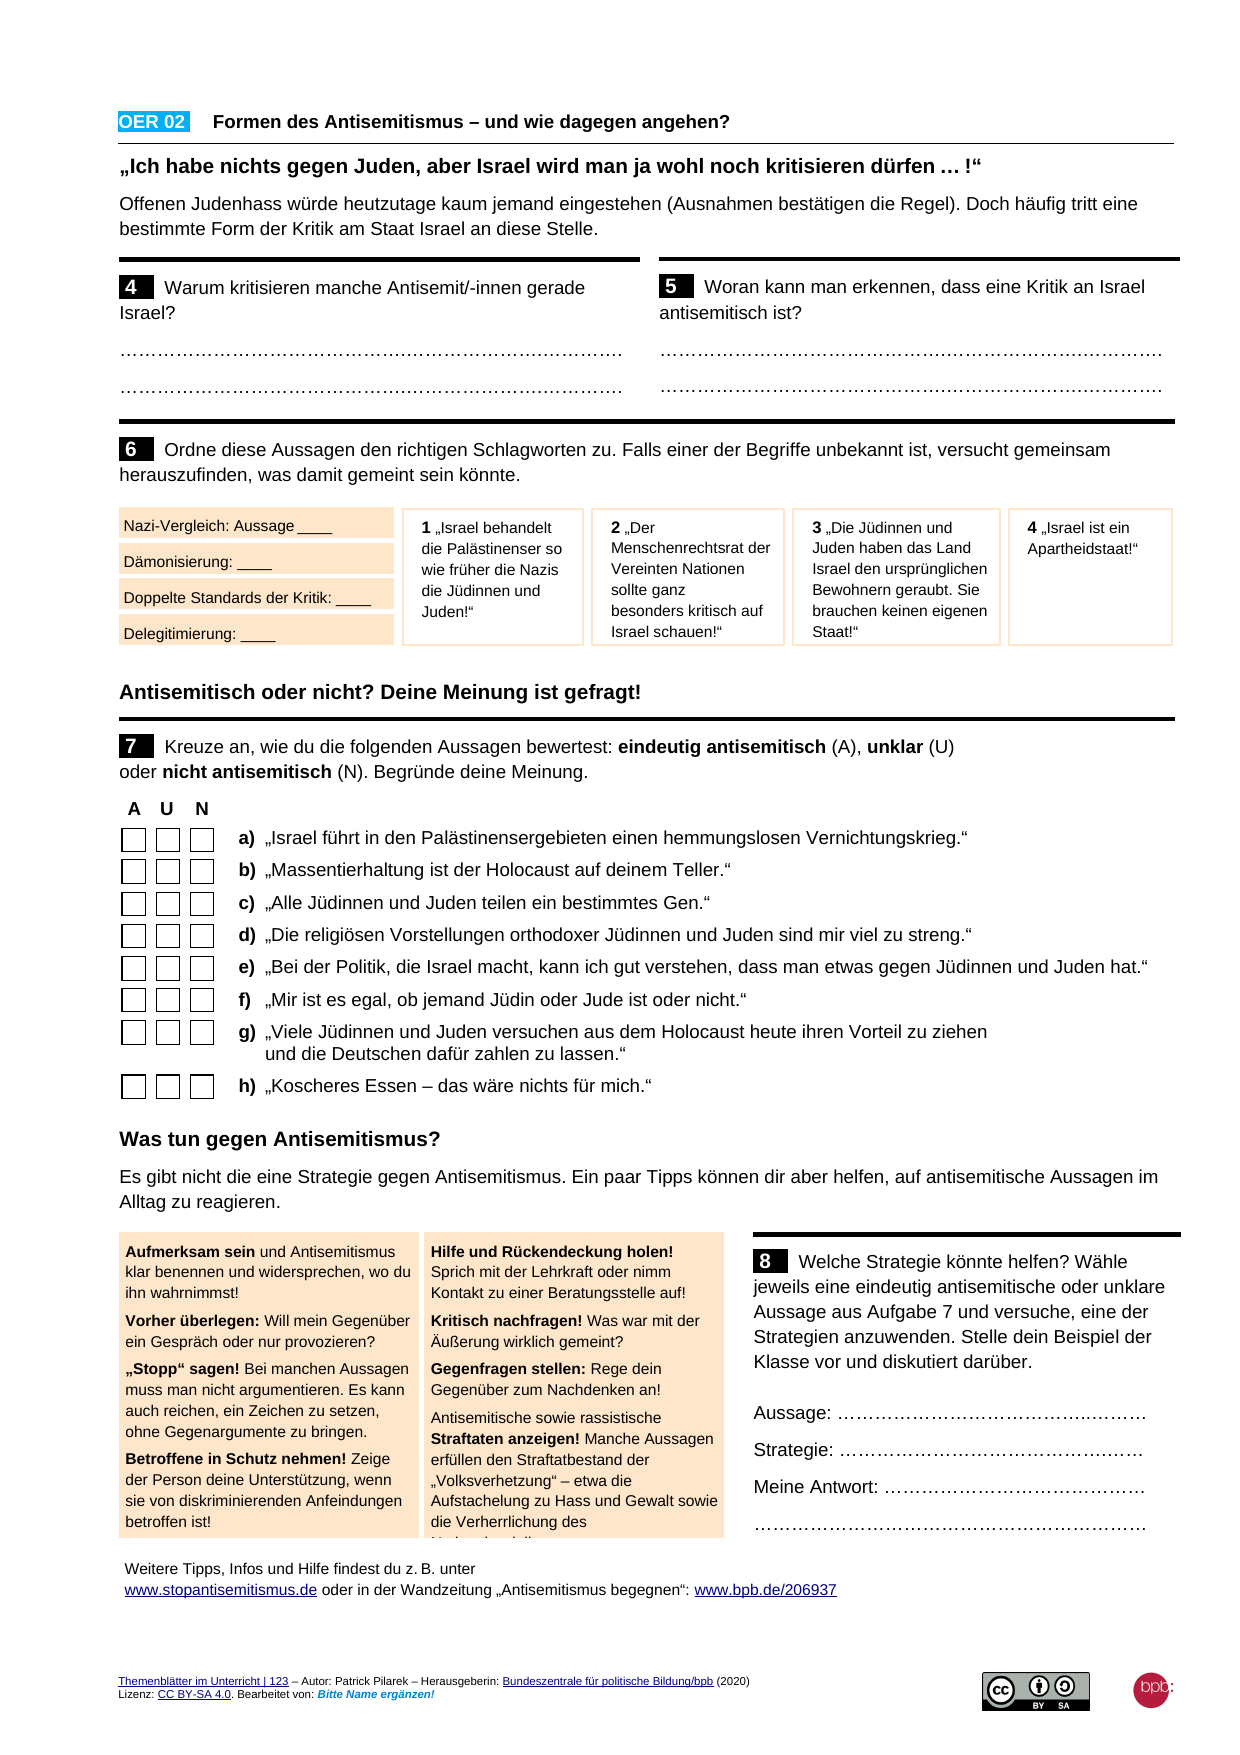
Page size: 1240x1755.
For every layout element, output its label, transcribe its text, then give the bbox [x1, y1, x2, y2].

text c) „Alle Jüdinnen und Juden teilen ein bestimmtes Gen.“ [238, 891, 1175, 913]
text und die Deutschen dafür zahlen zu lassen.“ [238, 1042, 1175, 1064]
text oder nicht antisemitisch (N). Begründe deine Meinung. [119, 742, 1175, 784]
text b) „Massentierhaltung ist der Holocaust auf deinem Teller.“ [238, 859, 1175, 881]
text Offenen Judenhass würde heutzutage kaum jemand eingestehen (Ausnahmen bestätigen die Regel). Doch häufig tritt eine bestimmte Form der Kritik am Staat Israel an diese Stelle. [119, 190, 1174, 240]
text g) „Viele Jüdinnen und Juden versuchen aus dem Holocaust heute ihren Vorteil zu ziehen [238, 1021, 1175, 1042]
text „Ich habe nichts gegen Juden, aber Israel wird man ja wohl noch kritisieren dürfen … !“ [119, 153, 1174, 178]
text die Palästinenser so [421, 537, 576, 558]
text Vorher überlegen: Will mein Gegenüber ein Gespräch oder nur provozieren? [125, 1309, 413, 1351]
text ……………………………………….………………….…………. [659, 336, 1180, 361]
text f) „Mir ist es egal, ob jemand Jüdin oder Jude ist oder nicht.“ [238, 988, 1175, 1010]
text 2 „Der Menschenrechtsrat der Vereinten Nationen sollte ganz besonders kritisch auf Israel schauen!“ [611, 516, 777, 638]
text d) „Die religiösen Vorstellungen orthodoxer Jüdinnen und Juden sind mir viel zu streng.“ [238, 924, 1175, 945]
text Apartheidstaat!“ [1027, 537, 1165, 558]
text Betroffene in Schutz nehmen! Zeige der Person deine Unterstützung, wenn sie von diskriminierenden Anfeindungen betroffen ist! [125, 1448, 413, 1531]
text 7 Kreuze an, wie du die folgenden Aussagen bewertest: eindeutig antisemitisch (A), unklar (U) [119, 721, 1175, 742]
text ……………………………………….………………….…………. [119, 373, 640, 398]
text 3 „Die Jüdinnen und Juden haben das Land Israel den ursprünglichen Bewohnern geraubt. Sie brauchen keinen eigenen Staat!“ [812, 516, 993, 638]
text Weitere Tipps, Infos und Hilfe findest du z. B. unter [124, 1557, 1167, 1578]
picture [1122, 1661, 1182, 1720]
text h) „Koscheres Essen – das wäre nichts für mich.“ [238, 1075, 1175, 1096]
text Es gibt nicht die eine Strategie gegen Antisemitismus. Ein paar Tipps können dir aber helfen, auf antisemitische Aussagen im Alltag zu reagieren. [119, 1164, 1174, 1214]
text Gegenfragen stellen: Rege dein [431, 1358, 718, 1379]
text www.stopantisemitismus.de oder in der Wandzeitung „Antisemitismus begegnen“: www.bpb.de/206937 [124, 1578, 1167, 1599]
text ……………………………………….………………….…………. [119, 336, 640, 361]
text 5 Woran kann man erkennen, dass eine Kritik an Israel [659, 261, 1180, 282]
text 6 Ordne diese Aussagen den richtigen Schlagworten zu. Falls einer der Begriffe unbekannt ist, versucht gemeinsam herauszufinden, was damit gemeint sein könnte. [119, 424, 1175, 486]
text Aufmerksam sein und Antisemitismus klar benennen und widersprechen, wo du ihn wahrnimmst! [125, 1240, 413, 1303]
text Antisemitische sowie rassistische [431, 1407, 718, 1427]
text Hilfe und Rückendeckung holen! Sprich mit der Lehrkraft oder nimm [431, 1240, 718, 1282]
text Aussage: …………………………………..……… [753, 1382, 1181, 1424]
text Delegitimierung: ____ [119, 614, 394, 645]
text Was tun gegen Antisemitismus? [119, 1127, 1174, 1152]
text Nazi-Vergleich: Aussage ____ [119, 507, 394, 538]
text Kontakt zu einer Beratungsstelle auf! [431, 1282, 718, 1303]
text Strategie: …………………………………….…… [753, 1436, 1181, 1461]
text ……………………………………………………… [753, 1510, 1181, 1535]
text Gegenüber zum Nachdenken an! [431, 1379, 718, 1400]
text Doppelte Standards der Kritik: ____ [119, 578, 394, 609]
text Straftaten anzeigen! Manche Aussagen erfüllen den Straftatbestand der „Volksverhetzung“ – etwa die Aufstachelung zu Hass und Gewalt sowie die Verherrlichung des Nationalsozialismus. [431, 1428, 718, 1538]
text antisemitisch ist? [659, 282, 1180, 324]
text 8 Welche Strategie könnte helfen? Wähle jeweils eine eindeutig antisemitische oder unklare Aussage aus Aufgabe 7 und versuche, eine der Strategien anzuwenden. Stelle dein Beispiel der Klasse vor und diskutiert darüber. [753, 1237, 1181, 1374]
text 1 „Israel behandelt [421, 516, 576, 537]
text a) „Israel führt in den Palästinensergebieten einen hemmungslosen Vernichtungskrieg.“ [238, 827, 1175, 848]
picture [982, 1672, 1090, 1711]
text Meine Antwort: …………………………………… [753, 1473, 1181, 1498]
text e) „Bei der Politik, die Israel macht, kann ich gut verstehen, dass man etwas gegen Jüdinnen und Juden hat.“ [238, 956, 1175, 978]
text Antisemitisch oder nicht? Deine Meinung ist gefragt! [119, 680, 1173, 705]
text „Stopp“ sagen! Bei manchen Aussagen muss man nicht argumentieren. Es kann auch reichen, ein Zeichen zu setzen, ohne Gegenargumente zu bringen. [125, 1358, 413, 1441]
text wie früher die Nazis [421, 558, 576, 579]
text Kritisch nachfragen! Was war mit der Äußerung wirklich gemeint? [431, 1310, 718, 1351]
text Dämonisierung: ____ [119, 543, 394, 574]
text A U N [119, 796, 1175, 821]
text 4 Warum kritisieren manche Antisemit/-innen gerade Israel? [119, 262, 640, 324]
text 4 „Israel ist ein [1027, 516, 1165, 537]
text ……………………………………….………………….…………. [659, 373, 1180, 398]
text die Jüdinnen und Juden!“ [421, 579, 576, 621]
